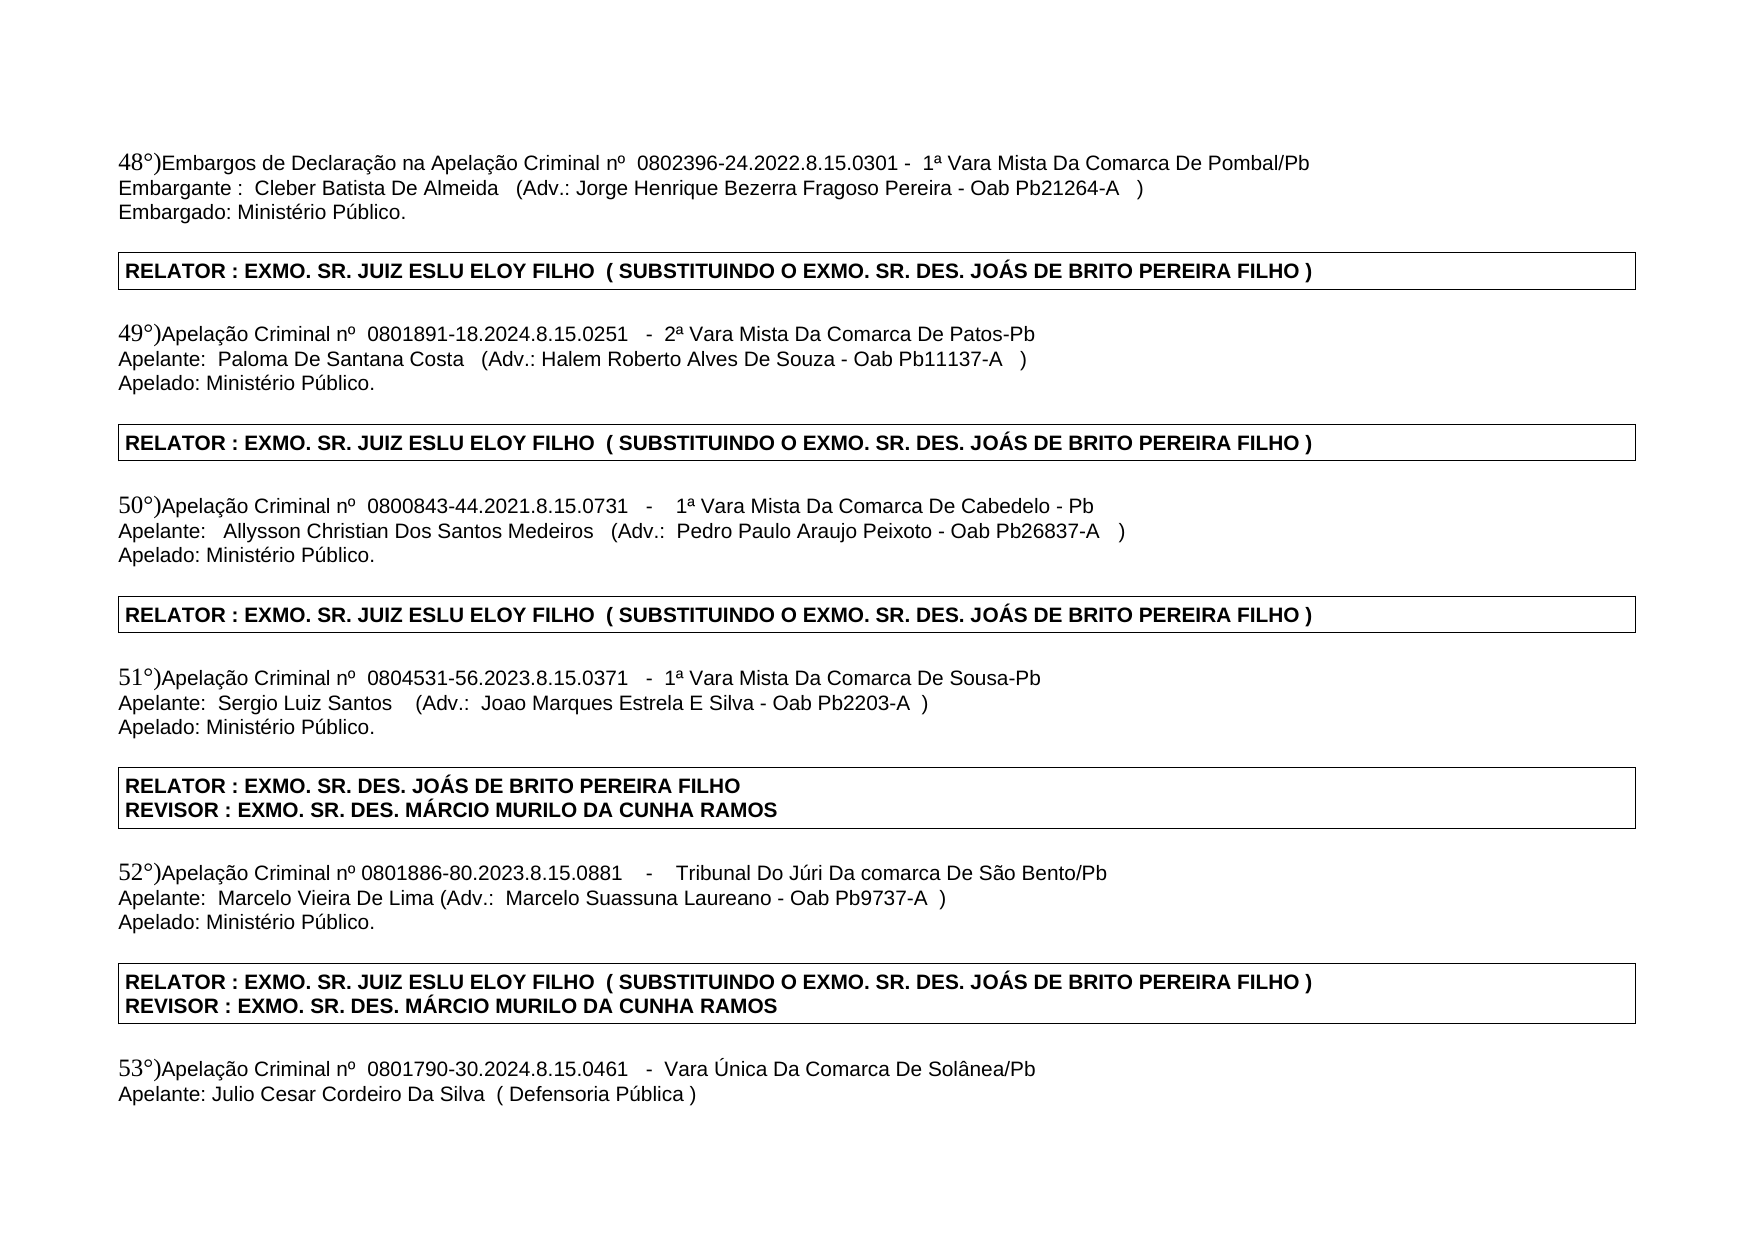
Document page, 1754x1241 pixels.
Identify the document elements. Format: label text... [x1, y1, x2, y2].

text 49°)Apelação Criminal nº 0801891-18.2024.8.15.0251 - 2ª Vara Mista Da Comarca De Patos-Pb [118, 318, 1636, 347]
text Embargado: Ministério Público. [118, 199, 1636, 223]
text Apelado: Ministério Público. [118, 910, 1636, 934]
text Apelante: Marcelo Vieira De Lima (Adv.: Marcelo Suassuna Laureano - Oab Pb9737-A ) [118, 886, 1636, 910]
table_header RELATOR : EXMO. SR. JUIZ ESLU ELOY FILHO ( SUBSTITUINDO O EXMO. SR. DES. JOÁS DE BRITO PEREIRA FILHO ) [119, 253, 1635, 289]
text Embargante : Cleber Batista De Almeida (Adv.: Jorge Henrique Bezerra Fragoso Pereira - Oab Pb21264-A ) [118, 176, 1636, 199]
text 52°)Apelação Criminal nº 0801886-80.2023.8.15.0881 - Tribunal Do Júri Da comarca De São Bento/Pb [118, 857, 1636, 886]
text Apelante: Paloma De Santana Costa (Adv.: Halem Roberto Alves De Souza - Oab Pb11137-A ) [118, 347, 1636, 371]
text Apelante: Sergio Luiz Santos (Adv.: Joao Marques Estrela E Silva - Oab Pb2203-A ) [118, 691, 1636, 714]
table_header RELATOR : EXMO. SR. JUIZ ESLU ELOY FILHO ( SUBSTITUINDO O EXMO. SR. DES. JOÁS DE BRITO PEREIRA FILHO ) [119, 425, 1635, 460]
text Apelado: Ministério Público. [118, 543, 1636, 567]
table_header RELATOR : EXMO. SR. DES. JOÁS DE BRITO PEREIRA FILHO REVISOR : EXMO. SR. DES. MÁRCIO MURILO DA CUNHA RAMOS [119, 768, 1635, 828]
table_header RELATOR : EXMO. SR. JUIZ ESLU ELOY FILHO ( SUBSTITUINDO O EXMO. SR. DES. JOÁS DE BRITO PEREIRA FILHO ) REVISOR : EXMO. SR. DES. MÁRCIO MURILO DA CUNHA RAMOS [119, 964, 1635, 1023]
text Apelado: Ministério Público. [118, 714, 1636, 738]
text Apelado: Ministério Público. [118, 371, 1636, 395]
text 53°)Apelação Criminal nº 0801790-30.2024.8.15.0461 - Vara Única Da Comarca De Solânea/Pb [118, 1053, 1636, 1082]
text 50°)Apelação Criminal nº 0800843-44.2021.8.15.0731 - 1ª Vara Mista Da Comarca De Cabedelo - Pb [118, 490, 1636, 519]
text 51°)Apelação Criminal nº 0804531-56.2023.8.15.0371 - 1ª Vara Mista Da Comarca De Sousa-Pb [118, 662, 1636, 691]
text Apelante: Allysson Christian Dos Santos Medeiros (Adv.: Pedro Paulo Araujo Peixoto - Oab Pb26837-A ) [118, 519, 1636, 543]
text 48°)Embargos de Declaração na Apelação Criminal nº 0802396-24.2022.8.15.0301 - 1ª Vara Mista Da Comarca De Pombal/Pb [118, 147, 1636, 176]
table_header RELATOR : EXMO. SR. JUIZ ESLU ELOY FILHO ( SUBSTITUINDO O EXMO. SR. DES. JOÁS DE BRITO PEREIRA FILHO ) [119, 597, 1635, 632]
text Apelante: Julio Cesar Cordeiro Da Silva ( Defensoria Pública ) [118, 1082, 1636, 1106]
